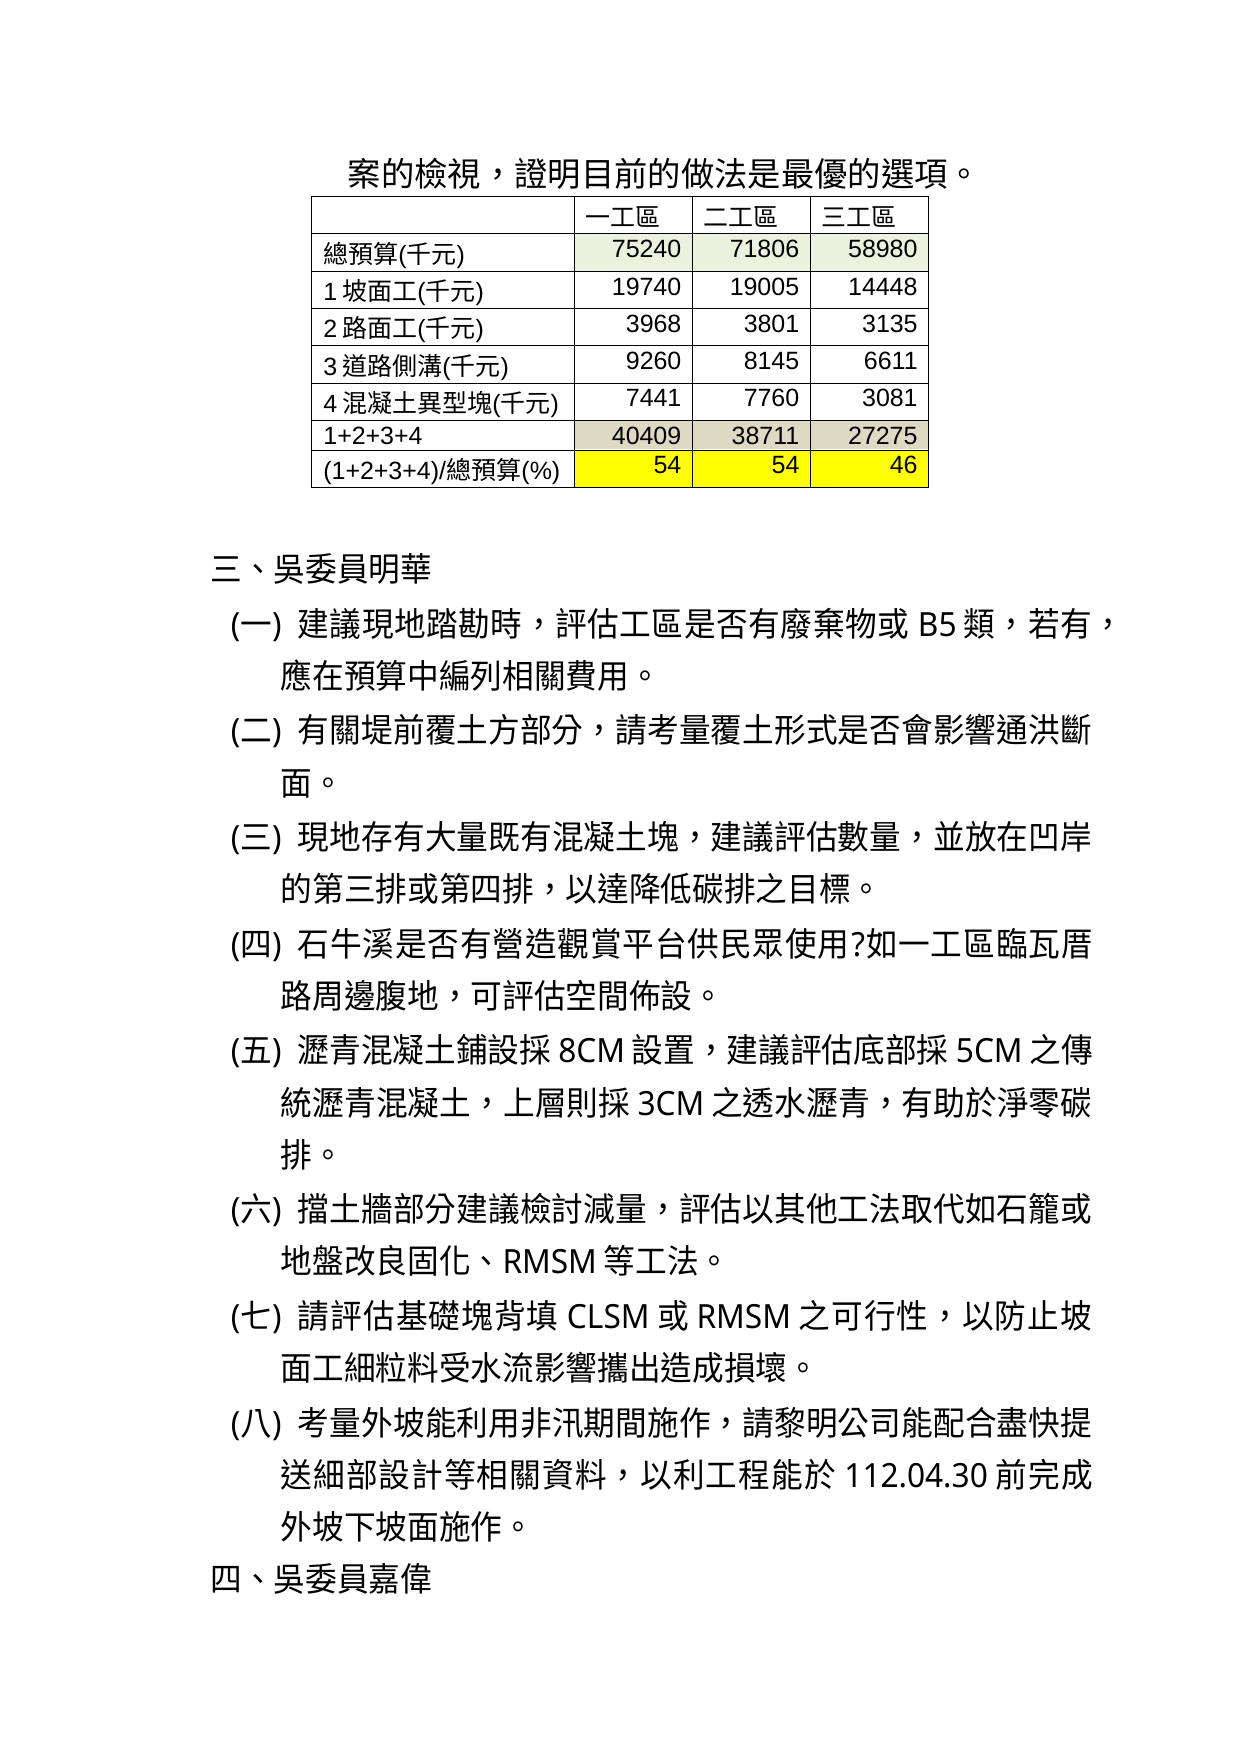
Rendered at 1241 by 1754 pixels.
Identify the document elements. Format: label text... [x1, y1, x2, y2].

table_cell 38711 [693, 421, 810, 449]
table_cell 1坡面工(千元) [312, 272, 574, 308]
table_cell 40409 [575, 421, 692, 449]
table_cell 6611 [811, 346, 928, 382]
list 石牛溪是否有營造觀賞平台供民眾使用?如一工區臨瓦厝路周邊腹地，可評估空間佈設。 [231, 914, 1093, 1019]
table_cell 7441 [575, 384, 692, 420]
table_header 三工區 [811, 197, 928, 233]
table_cell 2路面工(千元) [312, 309, 574, 345]
table_header 二工區 [693, 197, 810, 233]
table_cell 75240 [575, 234, 692, 271]
table_cell 總預算(千元) [312, 234, 574, 271]
table_cell 54 [575, 451, 692, 487]
list 擋土牆部分建議檢討減量，評估以其他工法取代如石籠或地盤改良固化、RMSM等工法。 [231, 1180, 1093, 1284]
table_cell 27275 [811, 421, 928, 449]
table_cell 1+2+3+4 [312, 421, 574, 449]
list 建議現地踏勘時，評估工區是否有廢棄物或B5類，若有，應在預算中編列相關費用。 [231, 594, 1093, 699]
text 三、吳委員明華 [210, 540, 1064, 592]
table_cell 8145 [693, 346, 810, 382]
table_cell 3968 [575, 309, 692, 345]
list 瀝青混凝土鋪設採8CM設置，建議評估底部採5CM之傳統瀝青混凝土，上層則採3CM之透水瀝青，有助於淨零碳排。 [231, 1021, 1093, 1177]
table_cell 46 [811, 451, 928, 487]
table_cell 71806 [693, 234, 810, 271]
table_cell 7760 [693, 384, 810, 420]
table_cell 58980 [811, 234, 928, 271]
table_header 一工區 [575, 197, 692, 233]
table_cell 9260 [575, 346, 692, 382]
table_cell 54 [693, 451, 810, 487]
table_cell 3道路側溝(千元) [312, 346, 574, 382]
table_cell 19005 [693, 272, 810, 308]
list 請評估基礎塊背填CLSM或RMSM之可行性，以防止坡面工細粒料受水流影響攜出造成損壞。 [231, 1287, 1093, 1391]
text 四、吳委員嘉偉 [210, 1549, 1064, 1602]
list 現地存有大量既有混凝土塊，建議評估數量，並放在凹岸的第三排或第四排，以達降低碳排之目標。 [231, 808, 1093, 912]
list 有關堤前覆土方部分，請考量覆土形式是否會影響通洪斷面。 [231, 701, 1093, 805]
table_cell 19740 [575, 272, 692, 308]
list 案的檢視，證明目前的做法是最優的選項。 [298, 148, 1093, 196]
table_cell (1+2+3+4)/總預算(%) [312, 451, 574, 487]
table_cell 14448 [811, 272, 928, 308]
table_cell 3081 [811, 384, 928, 420]
list 考量外坡能利用非汛期間施作，請黎明公司能配合盡快提送細部設計等相關資料，以利工程能於112.04.30前完成外坡下坡面施作。 [231, 1393, 1093, 1549]
table_header [312, 197, 574, 233]
table_cell 3801 [693, 309, 810, 345]
table_cell 4混凝土異型塊(千元) [312, 384, 574, 420]
table_cell 3135 [811, 309, 928, 345]
